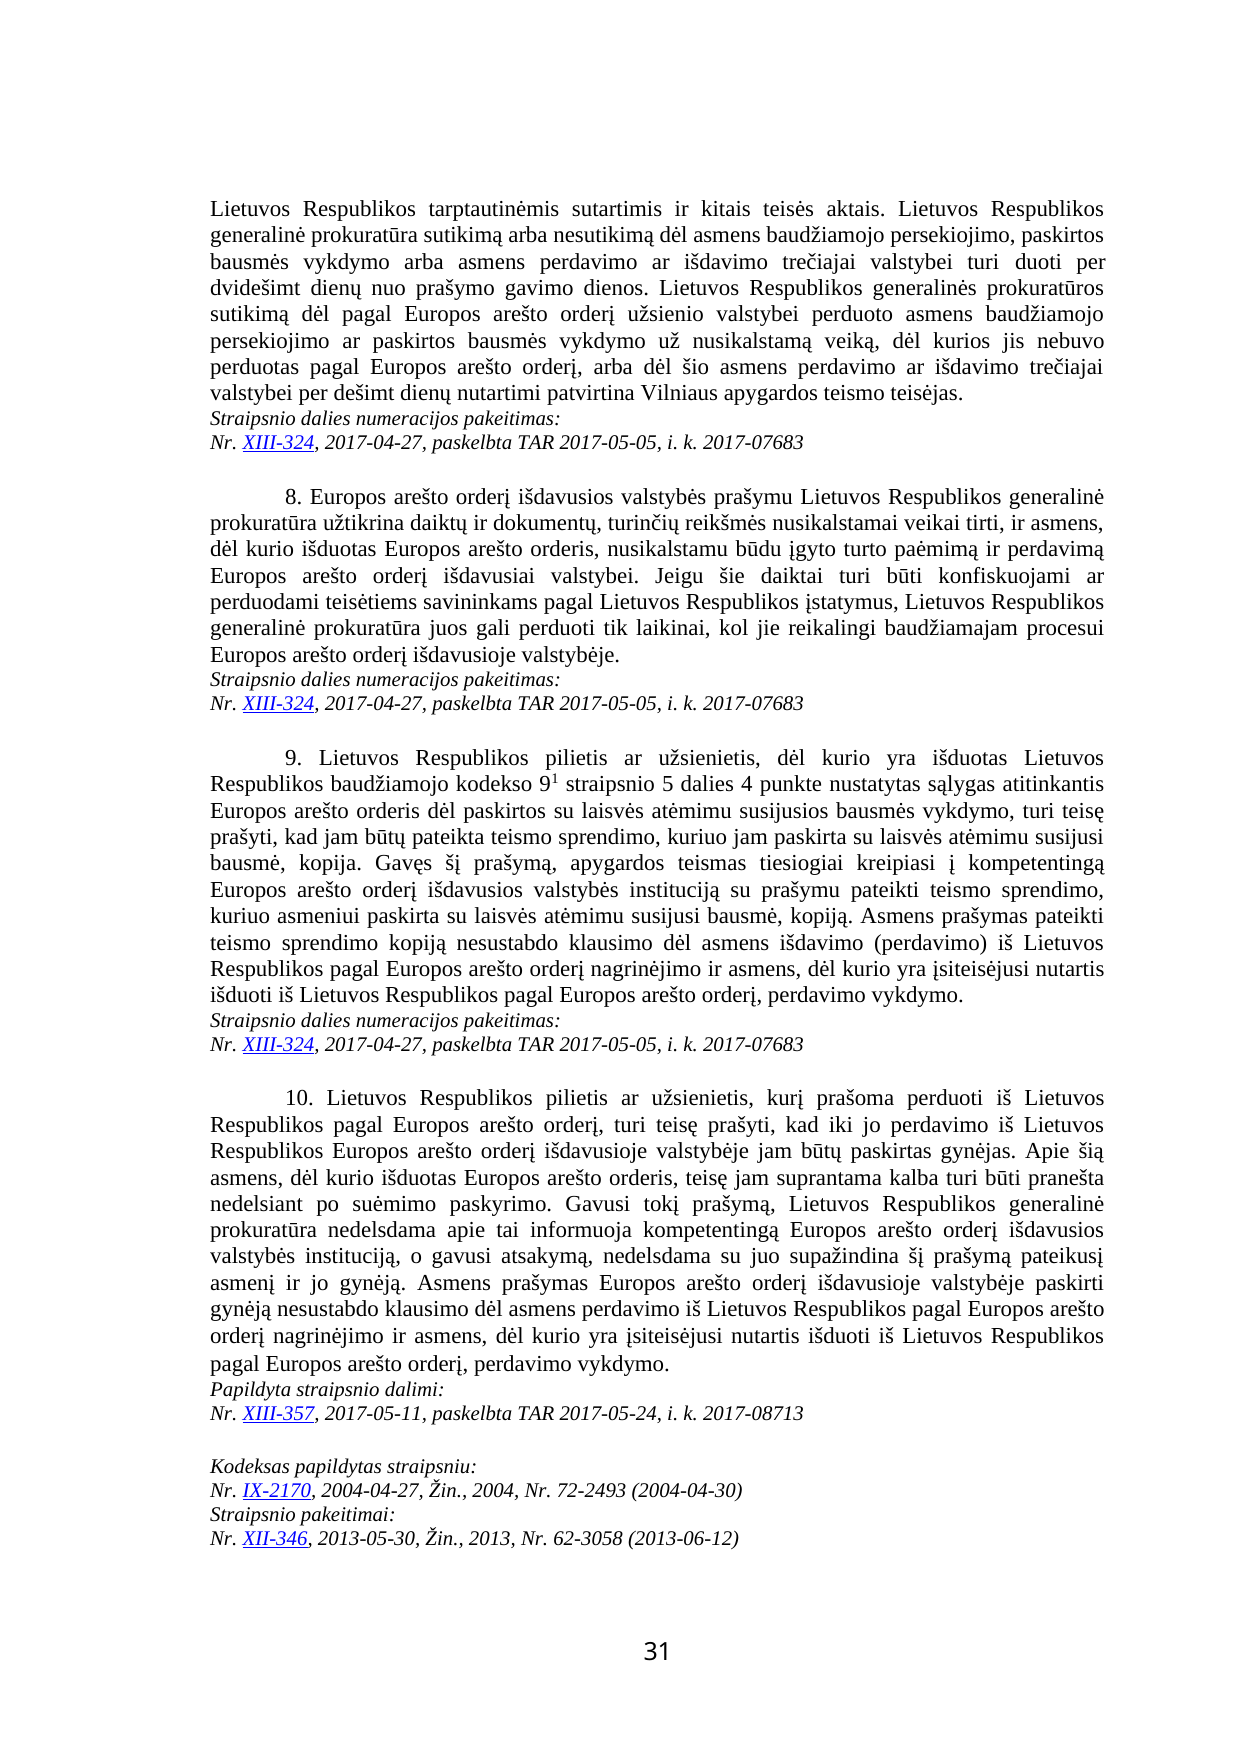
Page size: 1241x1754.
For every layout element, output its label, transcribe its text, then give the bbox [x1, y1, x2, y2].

text Lietuvos Respublikos tarptautinėmis sutartimis ir kitais teisės aktais. Lietuvos Respublikos generalinė prokuratūra sutikimą arba nesutikimą dėl asmens baudžiamojo persekiojimo, paskirtos bausmės vykdymo arba asmens perdavimo ar išdavimo trečiajai valstybei turi duoti per dvidešimt dienų nuo prašymo gavimo dienos. Lietuvos Respublikos generalinės prokuratūros sutikimą dėl pagal Europos arešto orderį užsienio valstybei perduoto asmens baudžiamojo persekiojimo ar paskirtos bausmės vykdymo už nusikalstamą veiką, dėl kurios jis nebuvo perduotas pagal Europos arešto orderį, arba dėl šio asmens perdavimo ar išdavimo trečiajai valstybei per dešimt dienų nutartimi patvirtina Vilniaus apygardos teismo teisėjas. [210, 195, 1106, 406]
text Nr. XIII-324, 2017-04-27, paskelbta TAR 2017-05-05, i. k. 2017-07683 [210, 1032, 1106, 1056]
text Nr. XIII-324, 2017-04-27, paskelbta TAR 2017-05-05, i. k. 2017-07683 [210, 430, 1106, 454]
text Nr. IX-2170, 2004-04-27, Žin., 2004, Nr. 72-2493 (2004-04-30) [210, 1478, 1106, 1502]
text 8. Europos arešto orderį išdavusios valstybės prašymu Lietuvos Respublikos generalinė prokuratūra užtikrina daiktų ir dokumentų, turinčių reikšmės nusikalstamai veikai tirti, ir asmens, dėl kurio išduotas Europos arešto orderis, nusikalstamu būdu įgyto turto paėmimą ir perdavimą Europos arešto orderį išdavusiai valstybei. Jeigu šie daiktai turi būti konfiskuojami ar perduodami teisėtiems savininkams pagal Lietuvos Respublikos įstatymus, Lietuvos Respublikos generalinė prokuratūra juos gali perduoti tik laikinai, kol jie reikalingi baudžiamajam procesui Europos arešto orderį išdavusioje valstybėje. [210, 483, 1106, 667]
text Nr. XIII-357, 2017-05-11, paskelbta TAR 2017-05-24, i. k. 2017-08713 [210, 1401, 1106, 1425]
text Kodeksas papildytas straipsniu: [210, 1454, 1106, 1478]
text Papildyta straipsnio dalimi: [210, 1377, 1106, 1401]
text Straipsnio dalies numeracijos pakeitimas: [210, 667, 1106, 691]
text Straipsnio pakeitimai: [210, 1502, 1106, 1526]
text 9. Lietuvos Respublikos pilietis ar užsienietis, dėl kurio yra išduotas Lietuvos Respublikos baudžiamojo kodekso 91 straipsnio 5 dalies 4 punkte nustatytas sąlygas atitinkantis Europos arešto orderis dėl paskirtos su laisvės atėmimu susijusios bausmės vykdymo, turi teisę prašyti, kad jam būtų pateikta teismo sprendimo, kuriuo jam paskirta su laisvės atėmimu susijusi bausmė, kopija. Gavęs šį prašymą, apygardos teismas tiesiogiai kreipiasi į kompetentingą Europos arešto orderį išdavusios valstybės instituciją su prašymu pateikti teismo sprendimo, kuriuo asmeniui paskirta su laisvės atėmimu susijusi bausmė, kopiją. Asmens prašymas pateikti teismo sprendimo kopiją nesustabdo klausimo dėl asmens išdavimo (perdavimo) iš Lietuvos Respublikos pagal Europos arešto orderį nagrinėjimo ir asmens, dėl kurio yra įsiteisėjusi nutartis išduoti iš Lietuvos Respublikos pagal Europos arešto orderį, perdavimo vykdymo. [210, 744, 1106, 1008]
text 10. Lietuvos Respublikos pilietis ar užsienietis, kurį prašoma perduoti iš Lietuvos Respublikos pagal Europos arešto orderį, turi teisę prašyti, kad iki jo perdavimo iš Lietuvos Respublikos Europos arešto orderį išdavusioje valstybėje jam būtų paskirtas gynėjas. Apie šią asmens, dėl kurio išduotas Europos arešto orderis, teisę jam suprantama kalba turi būti pranešta nedelsiant po suėmimo paskyrimo. Gavusi tokį prašymą, Lietuvos Respublikos generalinė prokuratūra nedelsdama apie tai informuoja kompetentingą Europos arešto orderį išdavusios valstybės instituciją, o gavusi atsakymą, nedelsdama su juo supažindina šį prašymą pateikusį asmenį ir jo gynėją. Asmens prašymas Europos arešto orderį išdavusioje valstybėje paskirti gynėją nesustabdo klausimo dėl asmens perdavimo iš Lietuvos Respublikos pagal Europos arešto orderį nagrinėjimo ir asmens, dėl kurio yra įsiteisėjusi nutartis išduoti iš Lietuvos Respublikos pagal Europos arešto orderį, perdavimo vykdymo. [210, 1084, 1106, 1377]
text Nr. XIII-324, 2017-04-27, paskelbta TAR 2017-05-05, i. k. 2017-07683 [210, 691, 1106, 715]
text Straipsnio dalies numeracijos pakeitimas: [210, 1008, 1106, 1032]
text Straipsnio dalies numeracijos pakeitimas: [210, 406, 1106, 430]
text Nr. XII-346, 2013-05-30, Žin., 2013, Nr. 62-3058 (2013-06-12) [210, 1526, 1106, 1550]
